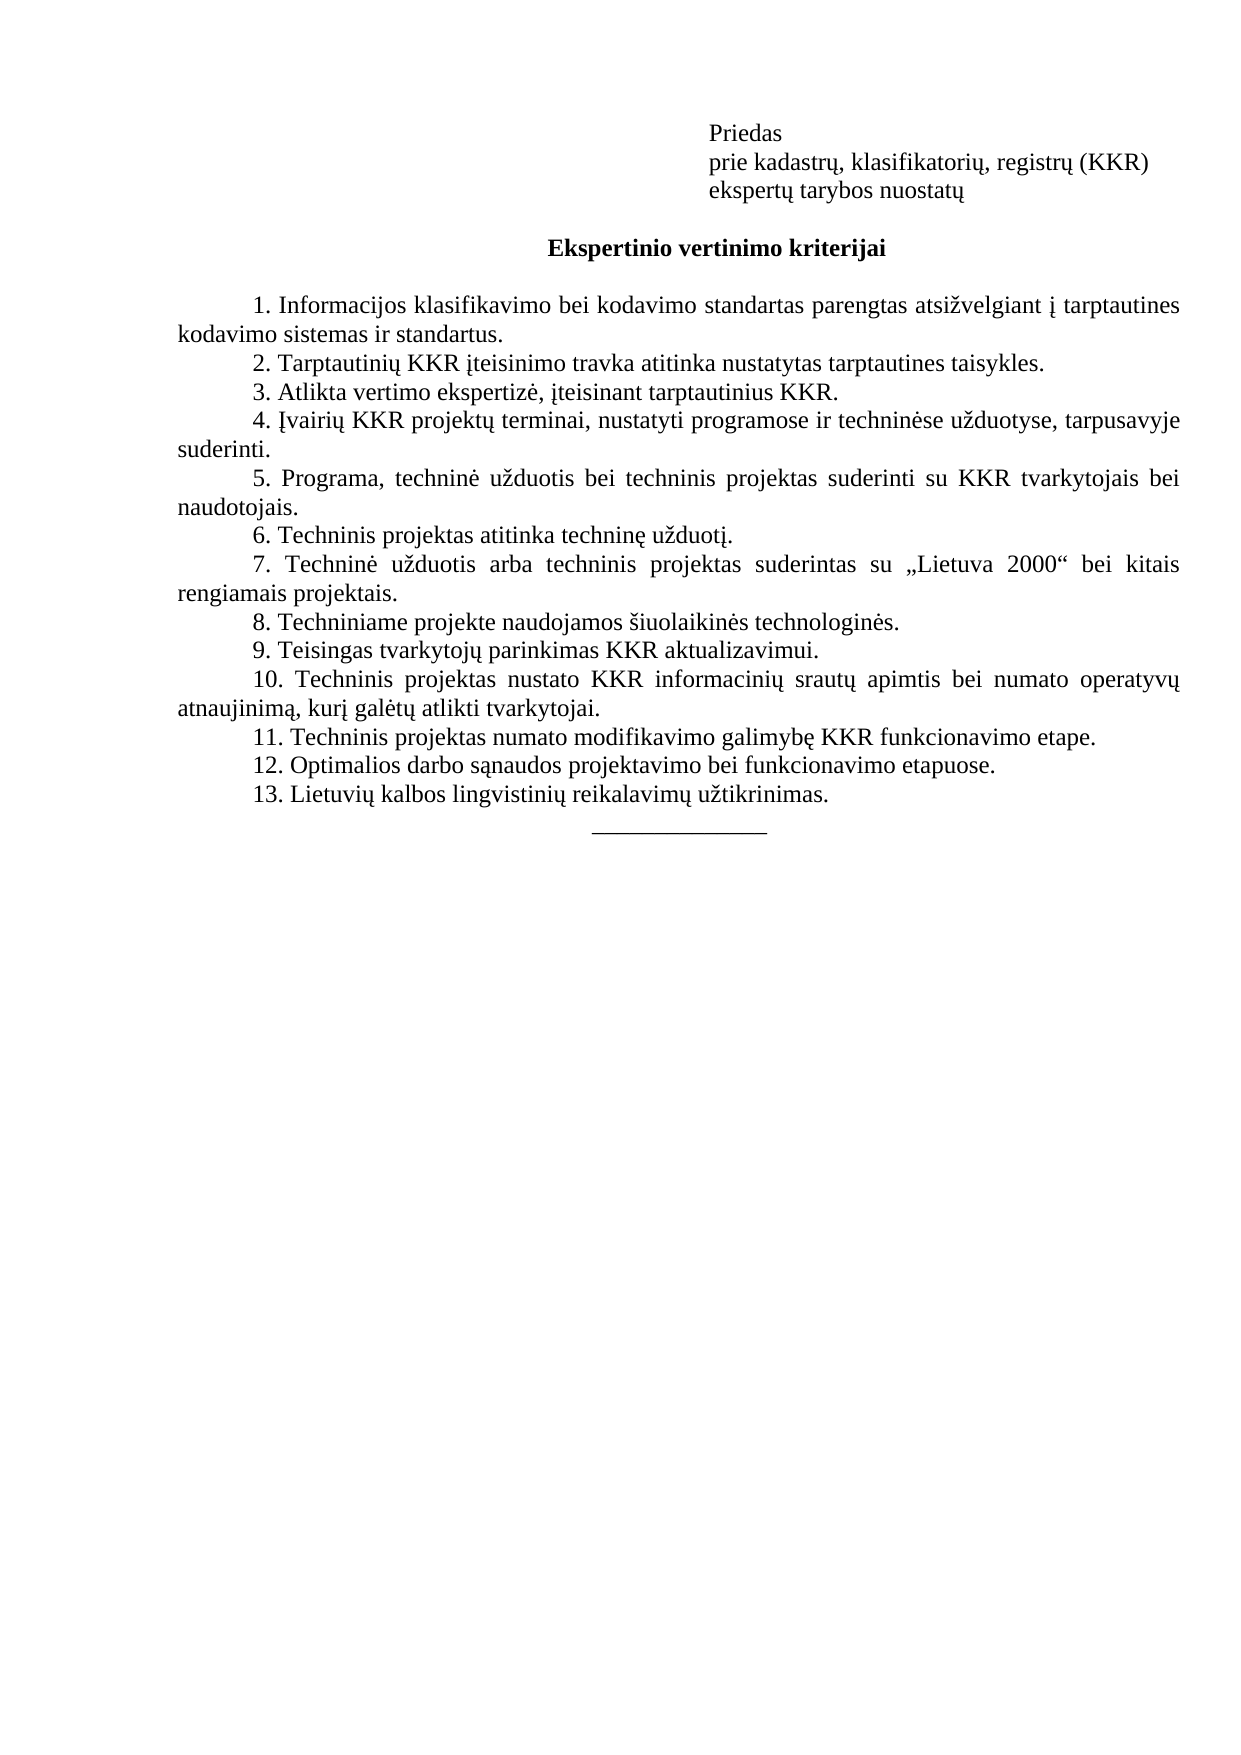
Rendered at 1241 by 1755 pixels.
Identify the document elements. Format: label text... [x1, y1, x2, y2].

text 5. Programa, techninė užduotis bei techninis projektas suderinti su KKR tvarkytojais bei naudotojais. [177, 463, 1181, 521]
text 6. Techninis projektas atitinka techninę užduotį. [177, 521, 1181, 549]
text prie kadastrų, klasifikatorių, registrų (KKR) [177, 147, 1181, 176]
text Priedas [177, 118, 1181, 147]
text 9. Teisingas tvarkytojų parinkimas KKR aktualizavimui. [177, 636, 1181, 664]
text 8. Techniniame projekte naudojamos šiuolaikinės technologinės. [177, 607, 1181, 636]
text 7. Techninė užduotis arba techninis projektas suderintas su „Lietuva 2000“ bei kitais rengiamais projektais. [177, 549, 1181, 607]
text 12. Optimalios darbo sąnaudos projektavimo bei funkcionavimo etapuose. [177, 751, 1181, 779]
text 1. Informacijos klasifikavimo bei kodavimo standartas parengtas atsižvelgiant į tarptautines kodavimo sistemas ir standartus. [177, 291, 1181, 348]
text 11. Techninis projektas numato modifikavimo galimybę KKR funkcionavimo etape. [177, 722, 1181, 751]
text ekspertų tarybos nuostatų [177, 176, 1181, 204]
text Ekspertinio vertinimo kriterijai [177, 233, 1181, 262]
text 3. Atlikta vertimo ekspertizė, įteisinant tarptautinius KKR. [177, 377, 1181, 406]
text 10. Techninis projektas nustato KKR informacinių srautų apimtis bei numato operatyvų atnaujinimą, kurį galėtų atlikti tvarkytojai. [177, 664, 1181, 722]
text 2. Tarptautinių KKR įteisinimo travka atitinka nustatytas tarptautines taisykles. [177, 348, 1181, 377]
text ______________ [177, 808, 1181, 837]
text 13. Lietuvių kalbos lingvistinių reikalavimų užtikrinimas. [177, 779, 1181, 808]
text 4. Įvairių KKR projektų terminai, nustatyti programose ir techninėse užduotyse, tarpusavyje suderinti. [177, 406, 1181, 463]
